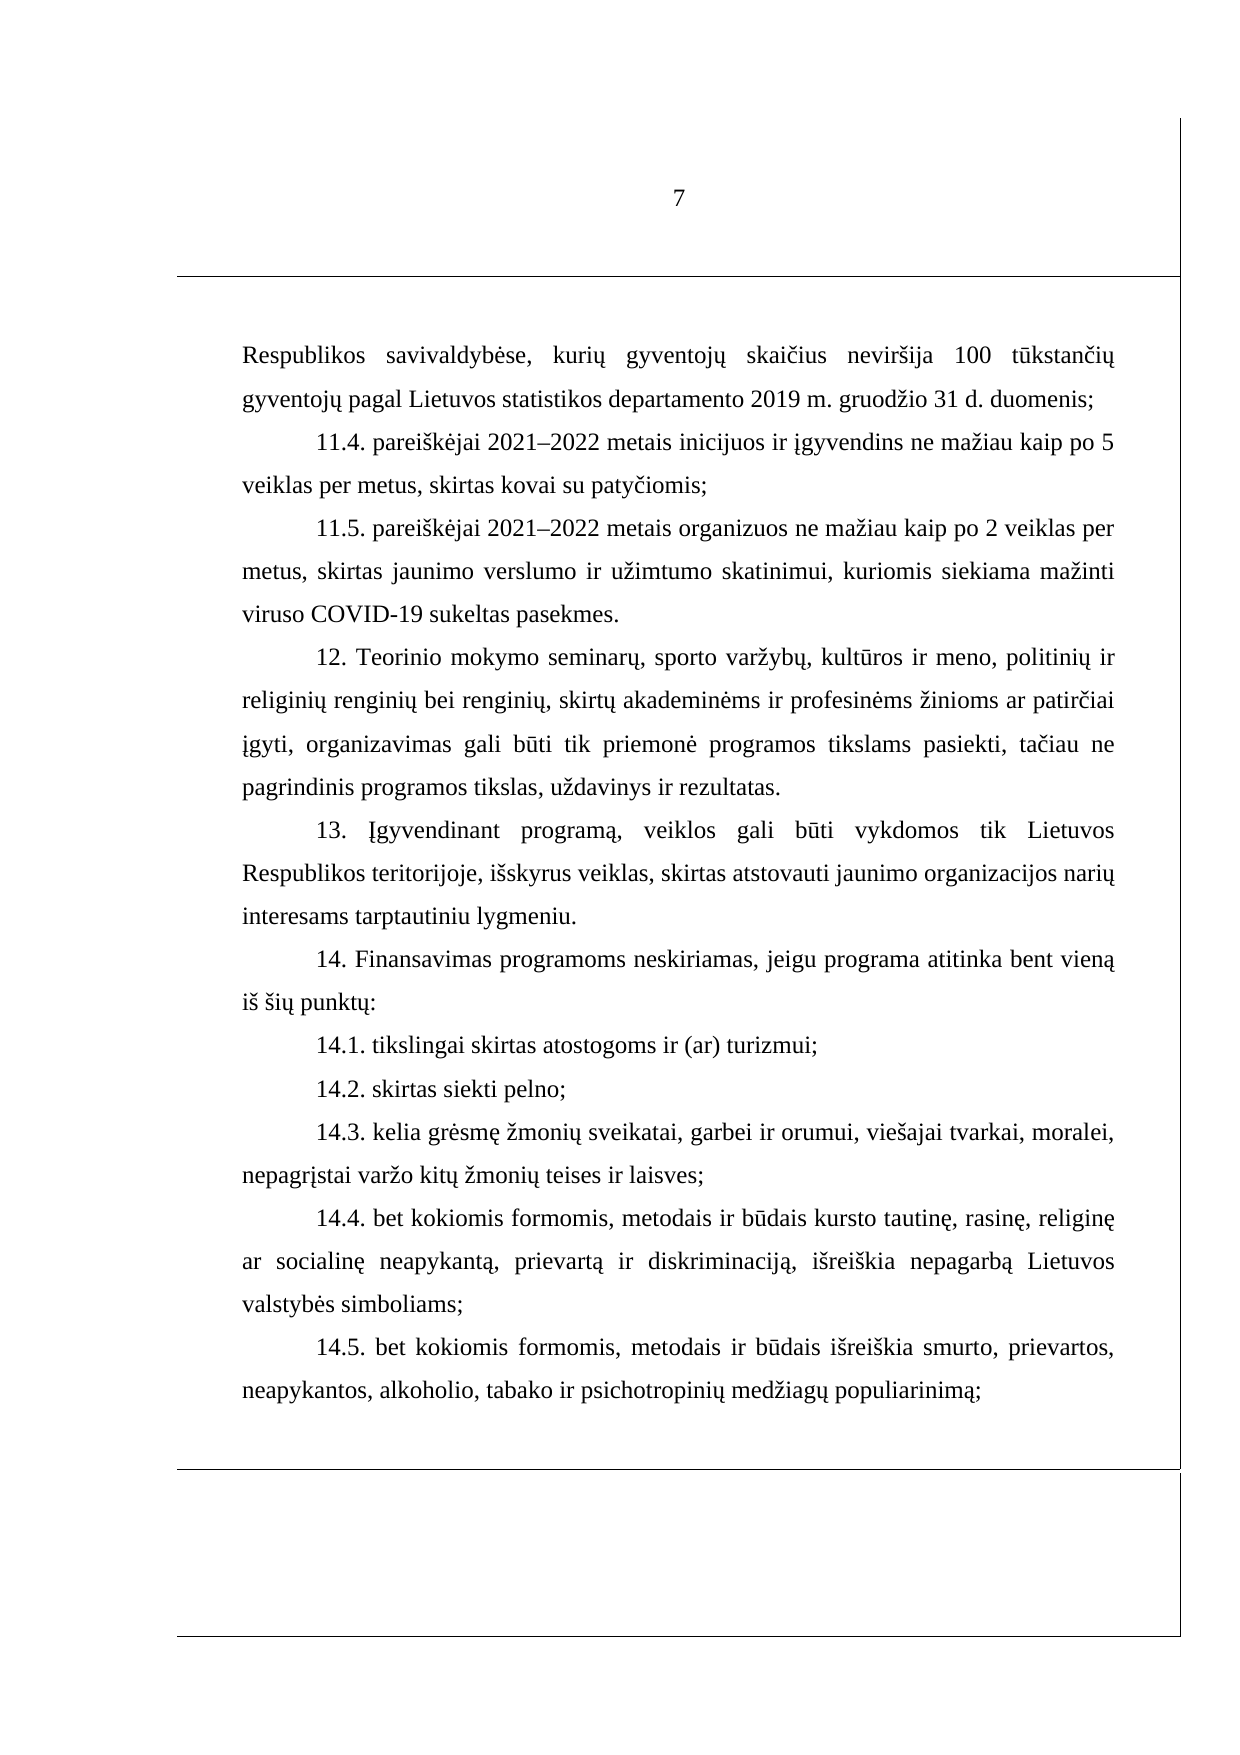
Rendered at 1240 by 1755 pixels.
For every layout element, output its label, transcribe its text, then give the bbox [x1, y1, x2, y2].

text 14.2. skirtas siekti pelno; [177, 1009, 1180, 1052]
text 14.1. tikslingai skirtas atostogoms ir (ar) turizmui; [177, 966, 1180, 1009]
text 11.3. pareiškėjai 2021–2022 metais inicijuos ir įgyvendins ne mažiau kaip po 5 skirtingas jaunų žmonių pilietiškumą stiprinančias veiklas per metus Lietuvos Respublikos savivaldybėse, kurių gyventojų skaičius neviršija 100 tūkstančių gyventojų pagal Lietuvos statistikos departamento 2019 m. gruodžio 31 d. duomenis; [177, 276, 1180, 362]
text 14.5. bet kokiomis formomis, metodais ir būdais išreiškia smurto, prievartos, neapykantos, alkoholio, tabako ir psichotropinių medžiagų populiarinimą; [177, 1268, 1180, 1469]
text 12. Teorinio mokymo seminarų, sporto varžybų, kultūros ir meno, politinių ir religinių renginių bei renginių, skirtų akademinėms ir profesinėms žinioms ar patirčiai įgyti, organizavimas gali būti tik priemonė programos tikslams pasiekti, tačiau ne pagrindinis programos tikslas, uždavinys ir rezultatas. [177, 578, 1180, 750]
text 14.4. bet kokiomis formomis, metodais ir būdais kursto tautinę, rasinę, religinę ar socialinę neapykantą, prievartą ir diskriminaciją, išreiškia nepagarbą Lietuvos valstybės simboliams; [177, 1138, 1180, 1268]
text 14. Finansavimas programoms neskiriamas, jeigu programa atitinka bent vieną iš šių punktų: [177, 880, 1180, 966]
text 14.3. kelia grėsmę žmonių sveikatai, garbei ir orumui, viešajai tvarkai, moralei, nepagrįstai varžo kitų žmonių teises ir laisves; [177, 1052, 1180, 1138]
text 13. Įgyvendinant programą, veiklos gali būti vykdomos tik Lietuvos Respublikos teritorijoje, išskyrus veiklas, skirtas atstovauti jaunimo organizacijos narių interesams tarptautiniu lygmeniu. [177, 750, 1180, 880]
text 11.4. pareiškėjai 2021–2022 metais inicijuos ir įgyvendins ne mažiau kaip po 5 veiklas per metus, skirtas kovai su patyčiomis; [177, 362, 1180, 448]
text 11.5. pareiškėjai 2021–2022 metais organizuos ne mažiau kaip po 2 veiklas per metus, skirtas jaunimo verslumo ir užimtumo skatinimui, kuriomis siekiama mažinti viruso COVID-19 sukeltas pasekmes. [177, 448, 1180, 578]
